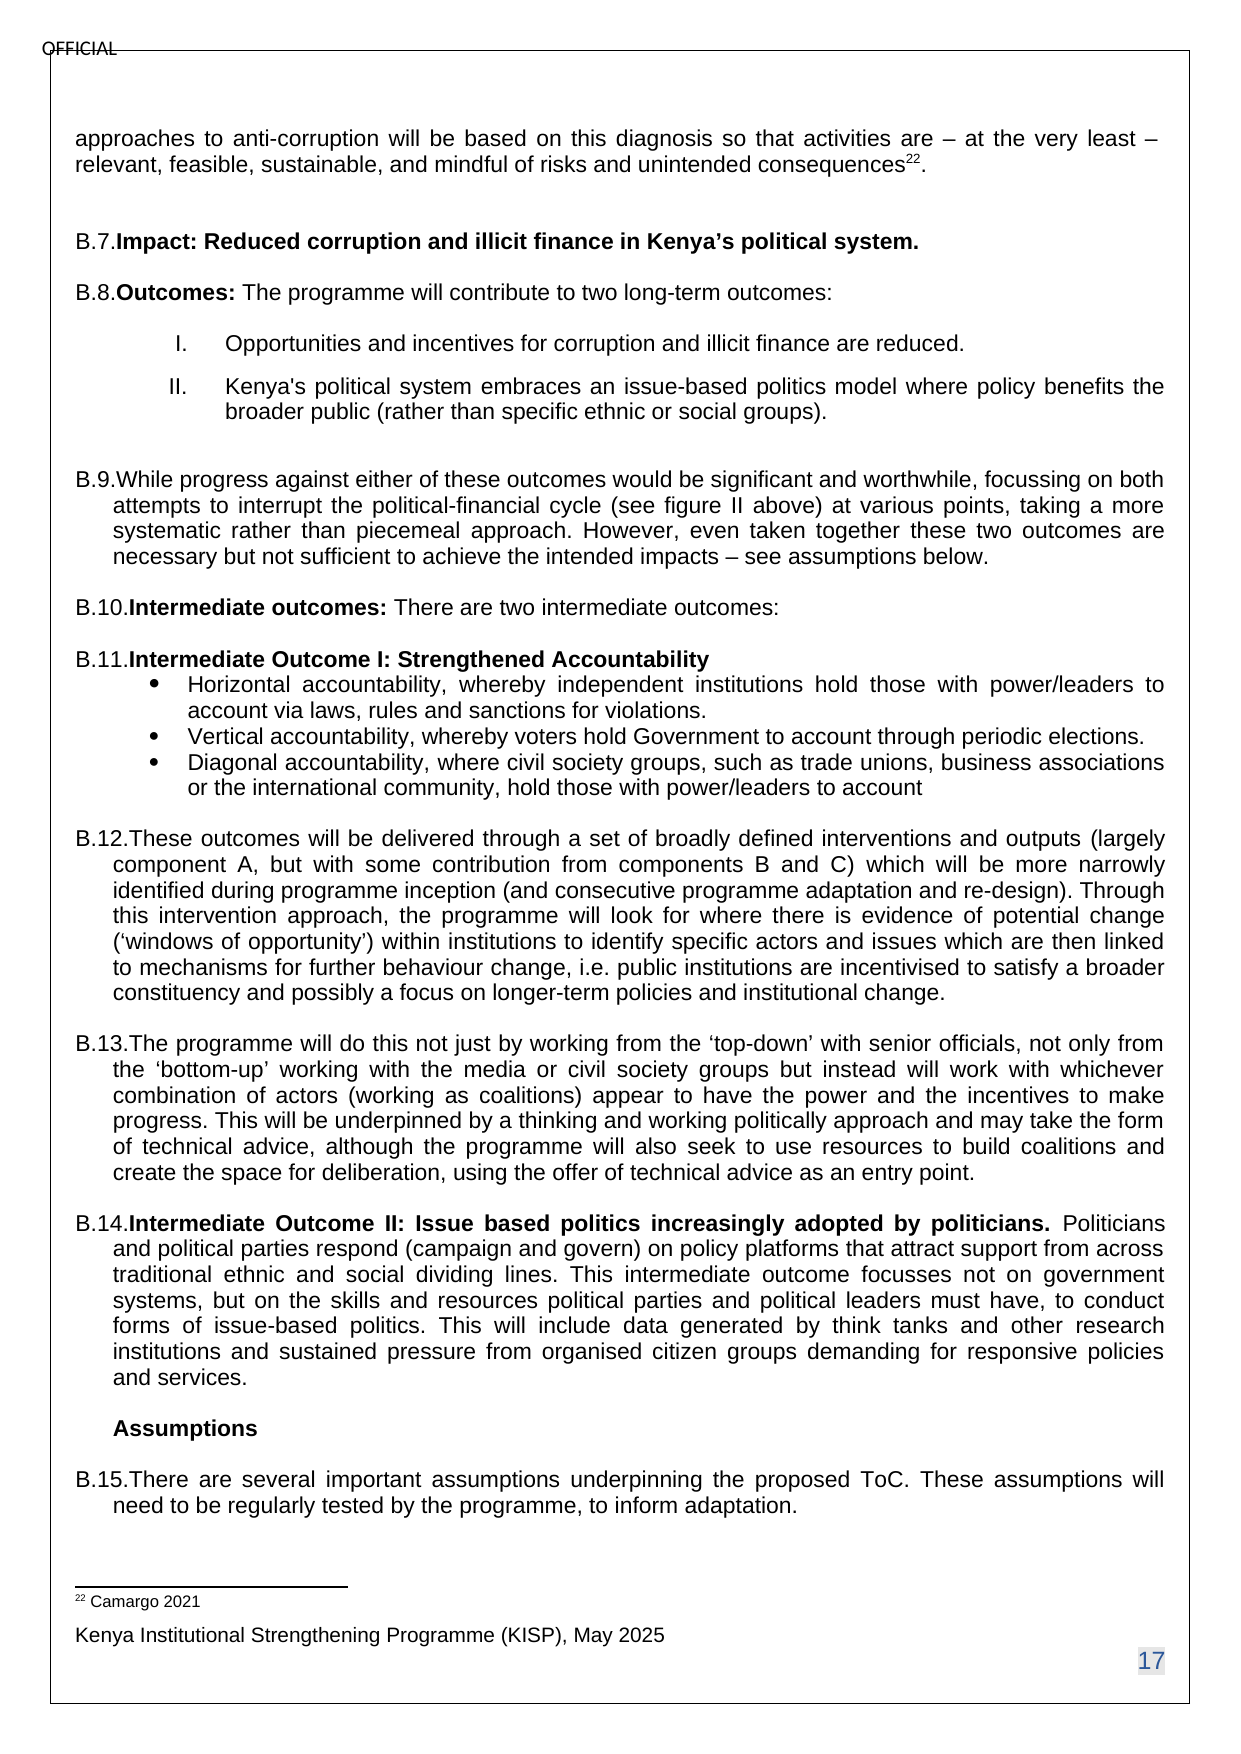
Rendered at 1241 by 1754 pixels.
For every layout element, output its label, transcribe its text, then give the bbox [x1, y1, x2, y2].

list The programme will do this not just by working from the ‘top-down’ with senior officials, not only from the ‘bottom-up’ working with the media or civil society groups but instead will work with whichever combination of actors (working as coalitions) appear to have the power and the incentives to make progress. This will be underpinned by a thinking and working politically approach and may take the form of technical advice, although the programme will also seek to use resources to build coalitions and create the space for deliberation, using the offer of technical advice as an entry point. [75, 1031, 1165, 1185]
list While progress against either of these outcomes would be significant and worthwhile, focussing on both attempts to interrupt the political-financial cycle (see figure II above) at various points, taking a more systematic rather than piecemeal approach. However, even taken together these two outcomes are necessary but not sufficient to achieve the intended impacts – see assumptions below. [75, 467, 1165, 569]
list Assumptions [113, 1416, 1165, 1441]
list Intermediate Outcome I: Strengthened Accountability [75, 646, 1165, 672]
list These outcomes will be delivered through a set of broadly defined interventions and outputs (largely component A, but with some contribution from components B and C) which will be more narrowly identified during programme inception (and consecutive programme adaptation and re-design). Through this intervention approach, the programme will look for where there is evidence of potential change (‘windows of opportunity’) within institutions to identify specific actors and issues which are then linked to mechanisms for further behaviour change, i.e. public institutions are incentivised to satisfy a broader constituency and possibly a focus on longer-term policies and institutional change. [75, 826, 1165, 1006]
list Horizontal accountability, whereby independent institutions hold those with power/leaders to account via laws, rules and sanctions for violations. [150, 672, 1165, 724]
list Camargo 2021 [75, 1593, 1165, 1611]
list Opportunities and incentives for corruption and illicit finance are reduced. [187, 331, 1165, 357]
list Outcomes: The programme will contribute to two long-term outcomes: [75, 280, 1165, 305]
list approaches to anti-corruption will be based on this diagnosis so that activities are – at the very least – relevant, feasible, sustainable, and mindful of risks and unintended consequences. [75, 126, 1159, 177]
list Diagonal accountability, where civil society groups, such as trade unions, business associations or the international community, hold those with power/leaders to account [150, 749, 1165, 801]
list There are several important assumptions underpinning the proposed ToC. These assumptions will need to be regularly tested by the programme, to inform adaptation. [75, 1467, 1165, 1518]
list Intermediate outcomes: There are two intermediate outcomes: [75, 595, 1165, 621]
list Intermediate Outcome II: Issue based politics increasingly adopted by politicians. Politicians and political parties respond (campaign and govern) on policy platforms that attract support from across traditional ethnic and social dividing lines. This intermediate outcome focusses not on government systems, but on the skills and resources political parties and political leaders must have, to conduct forms of issue-based politics. This will include data generated by think tanks and other research institutions and sustained pressure from organised citizen groups demanding for responsive policies and services. [75, 1211, 1165, 1390]
list Kenya's political system embraces an issue-based politics model where policy benefits the broader public (rather than specific ethnic or social groups). [187, 373, 1165, 424]
list Vertical accountability, whereby voters hold Government to account through periodic elections. [150, 724, 1165, 749]
list Impact: Reduced corruption and illicit finance in Kenya’s political system. [75, 228, 1165, 254]
